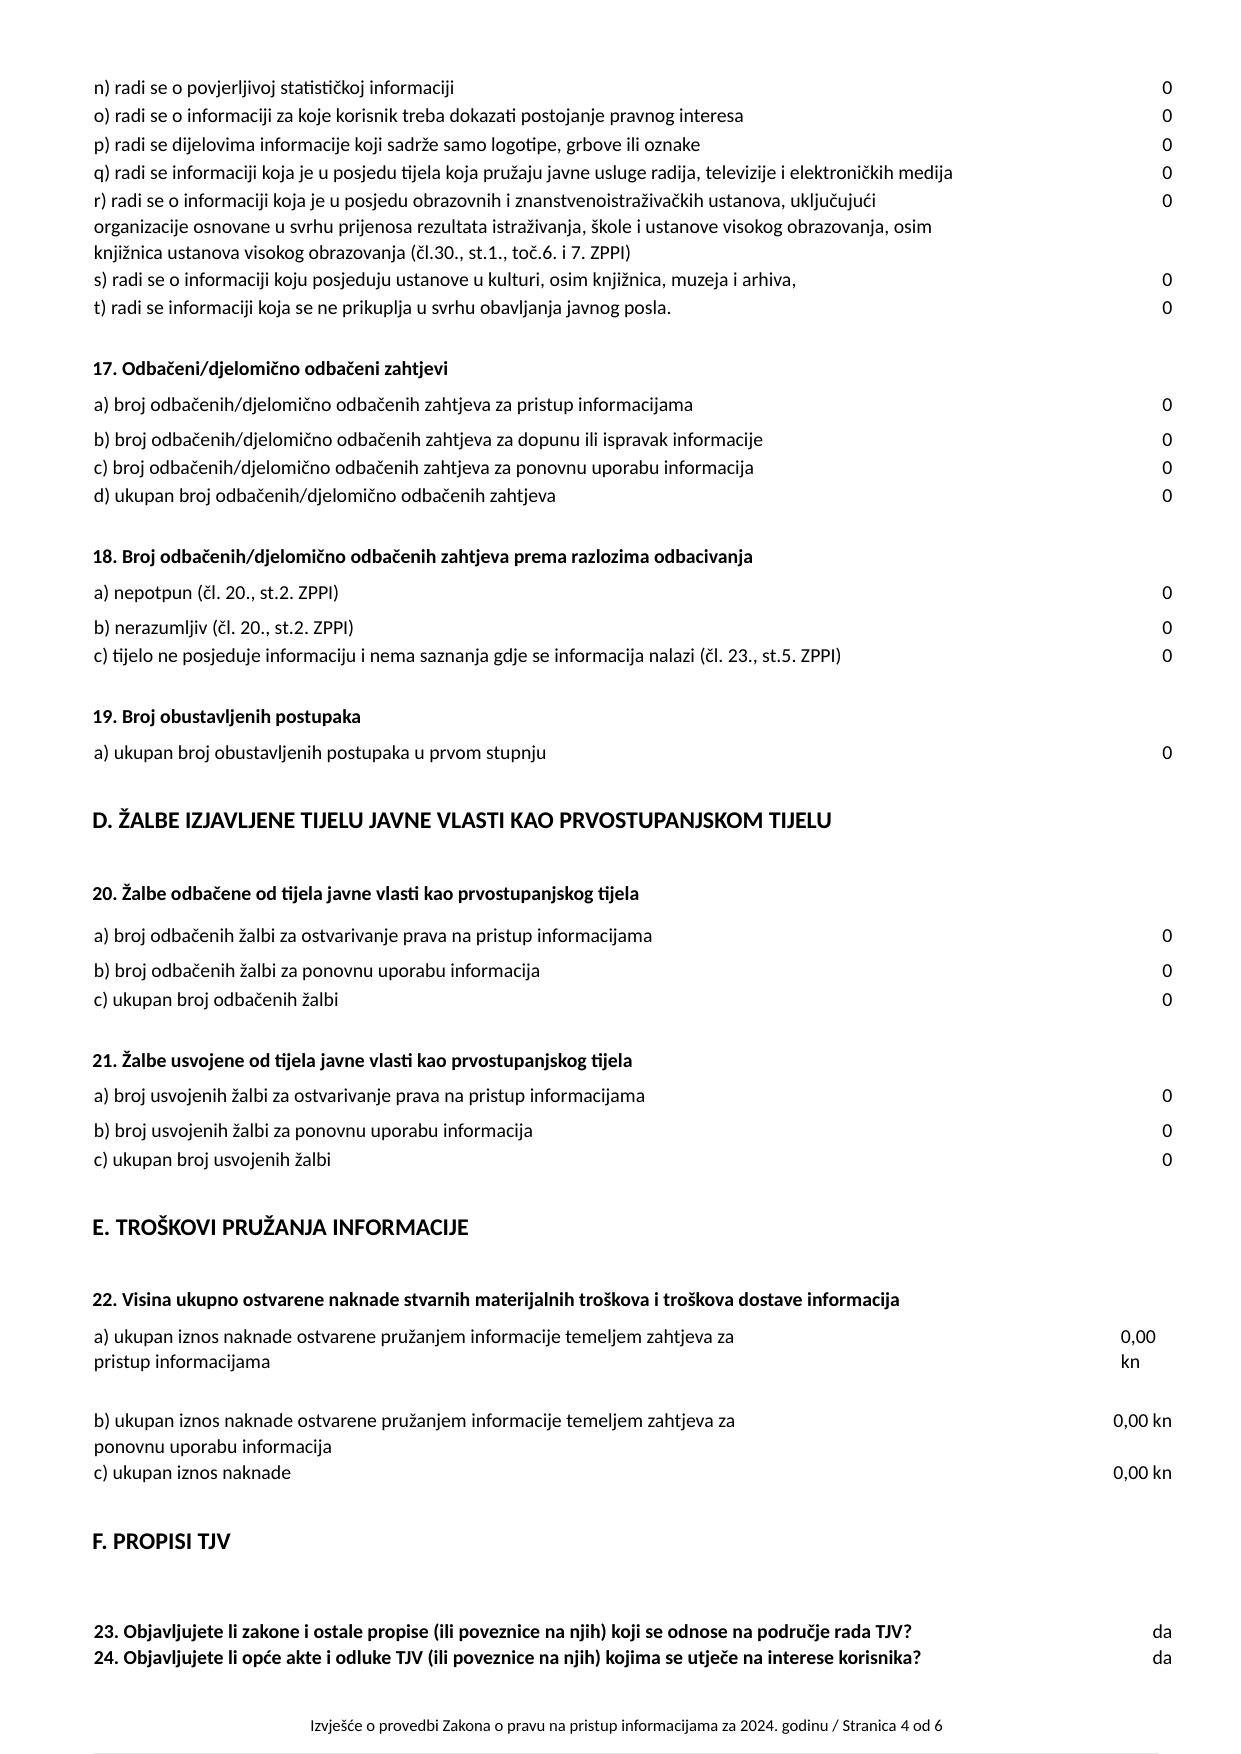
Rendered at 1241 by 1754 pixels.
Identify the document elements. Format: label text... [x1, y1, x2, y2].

table_cell 0 [1121, 615, 1172, 643]
table_cell 0,00 kn [1121, 1324, 1172, 1382]
table_header b) ukupan iznos naknade ostvarene pružanjem informacije temeljem zahtjeva za ponovnu uporabu informacija [92, 1408, 1064, 1460]
table_cell d) ukupan broj odbačenih/djelomično odbačenih zahtjeva 18. Broj odbačenih/djelomično odbačenih zahtjeva prema razlozima odbacivanja [92, 483, 1121, 580]
table_cell 0 [1121, 924, 1172, 958]
table_cell 0 [1121, 580, 1172, 615]
table_cell 0 [1121, 483, 1172, 580]
table_cell a) ukupan iznos naknade ostvarene pružanjem informacije temeljem zahtjeva za pristup informacijama [92, 1324, 1121, 1382]
table_header 0,00 kn [1064, 1408, 1172, 1460]
table_cell s) radi se o informaciji koju posjeduju ustanove u kulturi, osim knjižnica, muzeja i arhiva, [92, 267, 1121, 295]
table_cell 0,00 kn [1064, 1460, 1172, 1580]
table_cell b) broj usvojenih žalbi za ponovnu uporabu informacija [92, 1119, 1121, 1147]
table_cell 0 [1121, 267, 1172, 295]
table_cell a) broj odbačenih žalbi za ostvarivanje prava na pristup informacijama [92, 924, 1121, 958]
table_cell 0 [1121, 1119, 1172, 1147]
table_cell p) radi se dijelovima informacije koji sadrže samo logotipe, grbove ili oznake [92, 132, 1121, 160]
table_cell 0 [1121, 740, 1172, 923]
table_cell r) radi se o informaciji koja je u posjedu obrazovnih i znanstvenoistraživačkih ustanova, uključujući organizacije osnovane u svrhu prijenosa rezultata istraživanja, škole i ustanove visokog obrazovanja, osim knjižnica ustanova visokog obrazovanja (čl.30., st.1., toč.6. i 7. ZPPI) [92, 188, 1121, 267]
table_cell 0 [1121, 160, 1172, 188]
table_cell a) ukupan broj obustavljenih postupaka u prvom stupnju D. ŽALBE IZJAVLJENE TIJELU JAVNE VLASTI KAO PRVOSTUPANJSKOM TIJELU 20. Žalbe odbačene od tijela javne vlasti kao prvostupanjskog tijela [92, 740, 1121, 923]
table_cell a) broj usvojenih žalbi za ostvarivanje prava na pristup informacijama [92, 1084, 1121, 1118]
table_cell n) radi se o povjerljivoj statističkoj informaciji [92, 75, 1121, 103]
table_cell 0 [1121, 455, 1172, 483]
table_cell 0 [1121, 1084, 1172, 1118]
table_cell c) tijelo ne posjeduje informaciju i nema saznanja gdje se informacija nalazi (čl. 23., st.5. ZPPI) 19. Broj obustavljenih postupaka [92, 643, 1121, 740]
table_cell c) ukupan iznos naknade F. PROPISI TJV [92, 1460, 1064, 1580]
table_cell 0 [1121, 643, 1172, 740]
table_cell 0 [1121, 392, 1172, 427]
table_cell 0 [1121, 132, 1172, 160]
table_cell 0 [1121, 188, 1172, 267]
table_cell 0 [1121, 959, 1172, 987]
table_cell 0 [1121, 427, 1172, 455]
table_cell 0 [1121, 75, 1172, 103]
table_cell c) ukupan broj usvojenih žalbi E. TROŠKOVI PRUŽANJA INFORMACIJE 22. Visina ukupno ostvarene naknade stvarnih materijalnih troškova i troškova dostave informacija [92, 1147, 1121, 1324]
table_cell c) broj odbačenih/djelomično odbačenih zahtjeva za ponovnu uporabu informacija [92, 455, 1121, 483]
table_cell 0 [1121, 295, 1172, 392]
table_cell b) broj odbačenih žalbi za ponovnu uporabu informacija [92, 959, 1121, 987]
table_cell 23. Objavljujete li zakone i ostale propise (ili poveznice na njih) koji se odnose na područje rada TJV? [92, 1580, 1064, 1645]
table_cell 24. Objavljujete li opće akte i odluke TJV (ili poveznice na njih) kojima se utječe na interese korisnika? [92, 1645, 1064, 1715]
table_cell o) radi se o informaciji za koje korisnik treba dokazati postojanje pravnog interesa [92, 103, 1121, 132]
table_cell b) broj odbačenih/djelomično odbačenih zahtjeva za dopunu ili ispravak informacije [92, 427, 1121, 455]
table_cell q) radi se informaciji koja je u posjedu tijela koja pružaju javne usluge radija, televizije i elektroničkih medija [92, 160, 1121, 188]
table_cell a) nepotpun (čl. 20., st.2. ZPPI) [92, 580, 1121, 615]
table_cell da [1064, 1580, 1172, 1645]
table_cell c) ukupan broj odbačenih žalbi 21. Žalbe usvojene od tijela javne vlasti kao prvostupanjskog tijela [92, 987, 1121, 1083]
table_cell da [1064, 1645, 1172, 1715]
table_cell 0 [1121, 103, 1172, 132]
table_cell a) broj odbačenih/djelomično odbačenih zahtjeva za pristup informacijama [92, 392, 1121, 427]
table_cell 0 [1121, 1147, 1172, 1324]
table_cell b) nerazumljiv (čl. 20., st.2. ZPPI) [92, 615, 1121, 643]
table_cell t) radi se informaciji koja se ne prikuplja u svrhu obavljanja javnog posla. 17. Odbačeni/djelomično odbačeni zahtjevi [92, 295, 1121, 392]
table_cell 0 [1121, 987, 1172, 1083]
